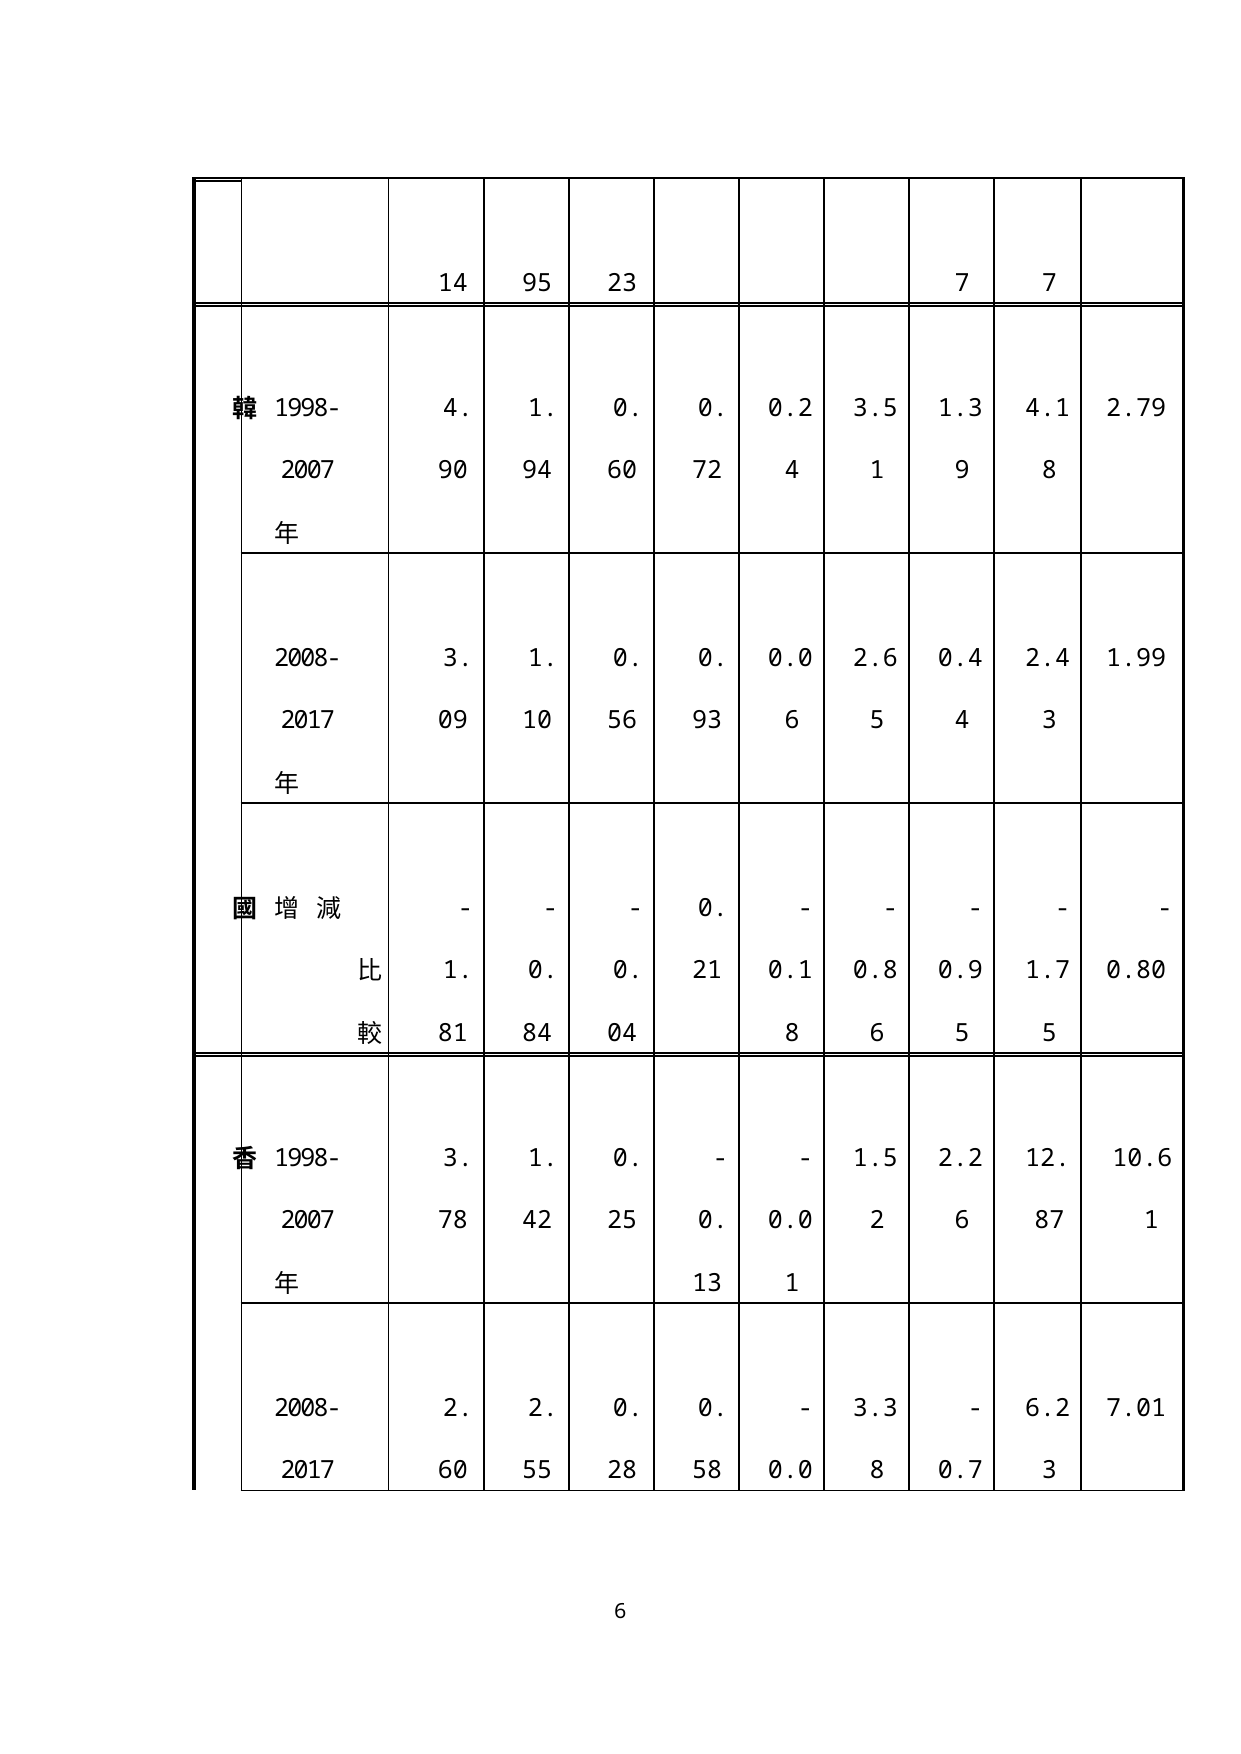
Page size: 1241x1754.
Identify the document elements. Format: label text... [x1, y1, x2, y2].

table_cell 95 [485, 179, 568, 302]
table_cell 1998-2007年 [242, 307, 388, 552]
table_cell 12.87 [995, 1057, 1080, 1302]
table_cell [1082, 179, 1182, 302]
table_cell 1998-2007年 [242, 1057, 388, 1302]
table_cell 10.61 [1082, 1057, 1182, 1302]
table_cell 1.99 [1082, 554, 1182, 802]
table_cell 增減比較 [242, 179, 388, 302]
table_cell 1.39 [910, 307, 993, 552]
table_cell 0.25 [570, 1057, 653, 1302]
table_cell [196, 552, 241, 802]
table_cell 23 [570, 179, 653, 302]
table_cell 2.43 [995, 554, 1080, 802]
table_cell 1.52 [825, 1057, 908, 1302]
table_cell 0.72 [655, 307, 738, 552]
table_cell 0.06 [740, 554, 823, 802]
table_cell -0.0 [740, 1304, 823, 1490]
table_cell 2.55 [485, 1304, 568, 1490]
table_cell 韓 [196, 307, 241, 552]
table_cell -0.95 [910, 804, 993, 1052]
table_cell -0.86 [825, 804, 908, 1052]
table_cell -0.01 [740, 1057, 823, 1302]
table_cell 3.09 [389, 554, 483, 802]
table_cell -0.84 [485, 804, 568, 1052]
table_cell 0.28 [570, 1304, 653, 1490]
table_cell 1.42 [485, 1057, 568, 1302]
table_cell [825, 179, 908, 302]
table_cell 6.23 [995, 1304, 1080, 1490]
table_cell -1.75 [995, 804, 1080, 1052]
table_cell 3.38 [825, 1304, 908, 1490]
table_cell -0.18 [740, 804, 823, 1052]
table_cell 7 [910, 179, 993, 302]
table_cell 香 [196, 1057, 241, 1302]
table_cell 1.94 [485, 307, 568, 552]
table_cell -0.13 [655, 1057, 738, 1302]
table_cell 0.21 [655, 804, 738, 1052]
table_cell 2.60 [389, 1304, 483, 1490]
table_cell 坡 [196, 182, 241, 302]
table_cell 2.79 [1082, 307, 1182, 552]
table_cell 0.44 [910, 554, 993, 802]
table_cell 0.58 [655, 1304, 738, 1490]
table_cell -0.80 [1082, 804, 1182, 1052]
table_cell 2008-2017年 [242, 554, 388, 802]
table_cell 4.18 [995, 307, 1080, 552]
table_cell 7.01 [1082, 1304, 1182, 1490]
table_cell 14 [389, 179, 483, 302]
table_cell [655, 179, 738, 302]
table_cell 7 [995, 179, 1080, 302]
table_cell -0.7 [910, 1304, 993, 1490]
table_cell [740, 179, 823, 302]
table_cell 0.24 [740, 307, 823, 552]
table_cell 2.26 [910, 1057, 993, 1302]
table_cell 增減比較 [242, 804, 388, 1052]
table_cell -1.81 [389, 804, 483, 1052]
table_cell 0.60 [570, 307, 653, 552]
table_cell 3.51 [825, 307, 908, 552]
table_cell 1.10 [485, 554, 568, 802]
table_cell 0.93 [655, 554, 738, 802]
table_cell 國 [196, 802, 241, 1052]
table_cell 3.78 [389, 1057, 483, 1302]
table_cell 4.90 [389, 307, 483, 552]
table_cell 2.65 [825, 554, 908, 802]
table_cell [196, 1302, 241, 1490]
table_cell -0.04 [570, 804, 653, 1052]
table_cell 2008-2017 [242, 1304, 388, 1490]
table_cell 0.56 [570, 554, 653, 802]
